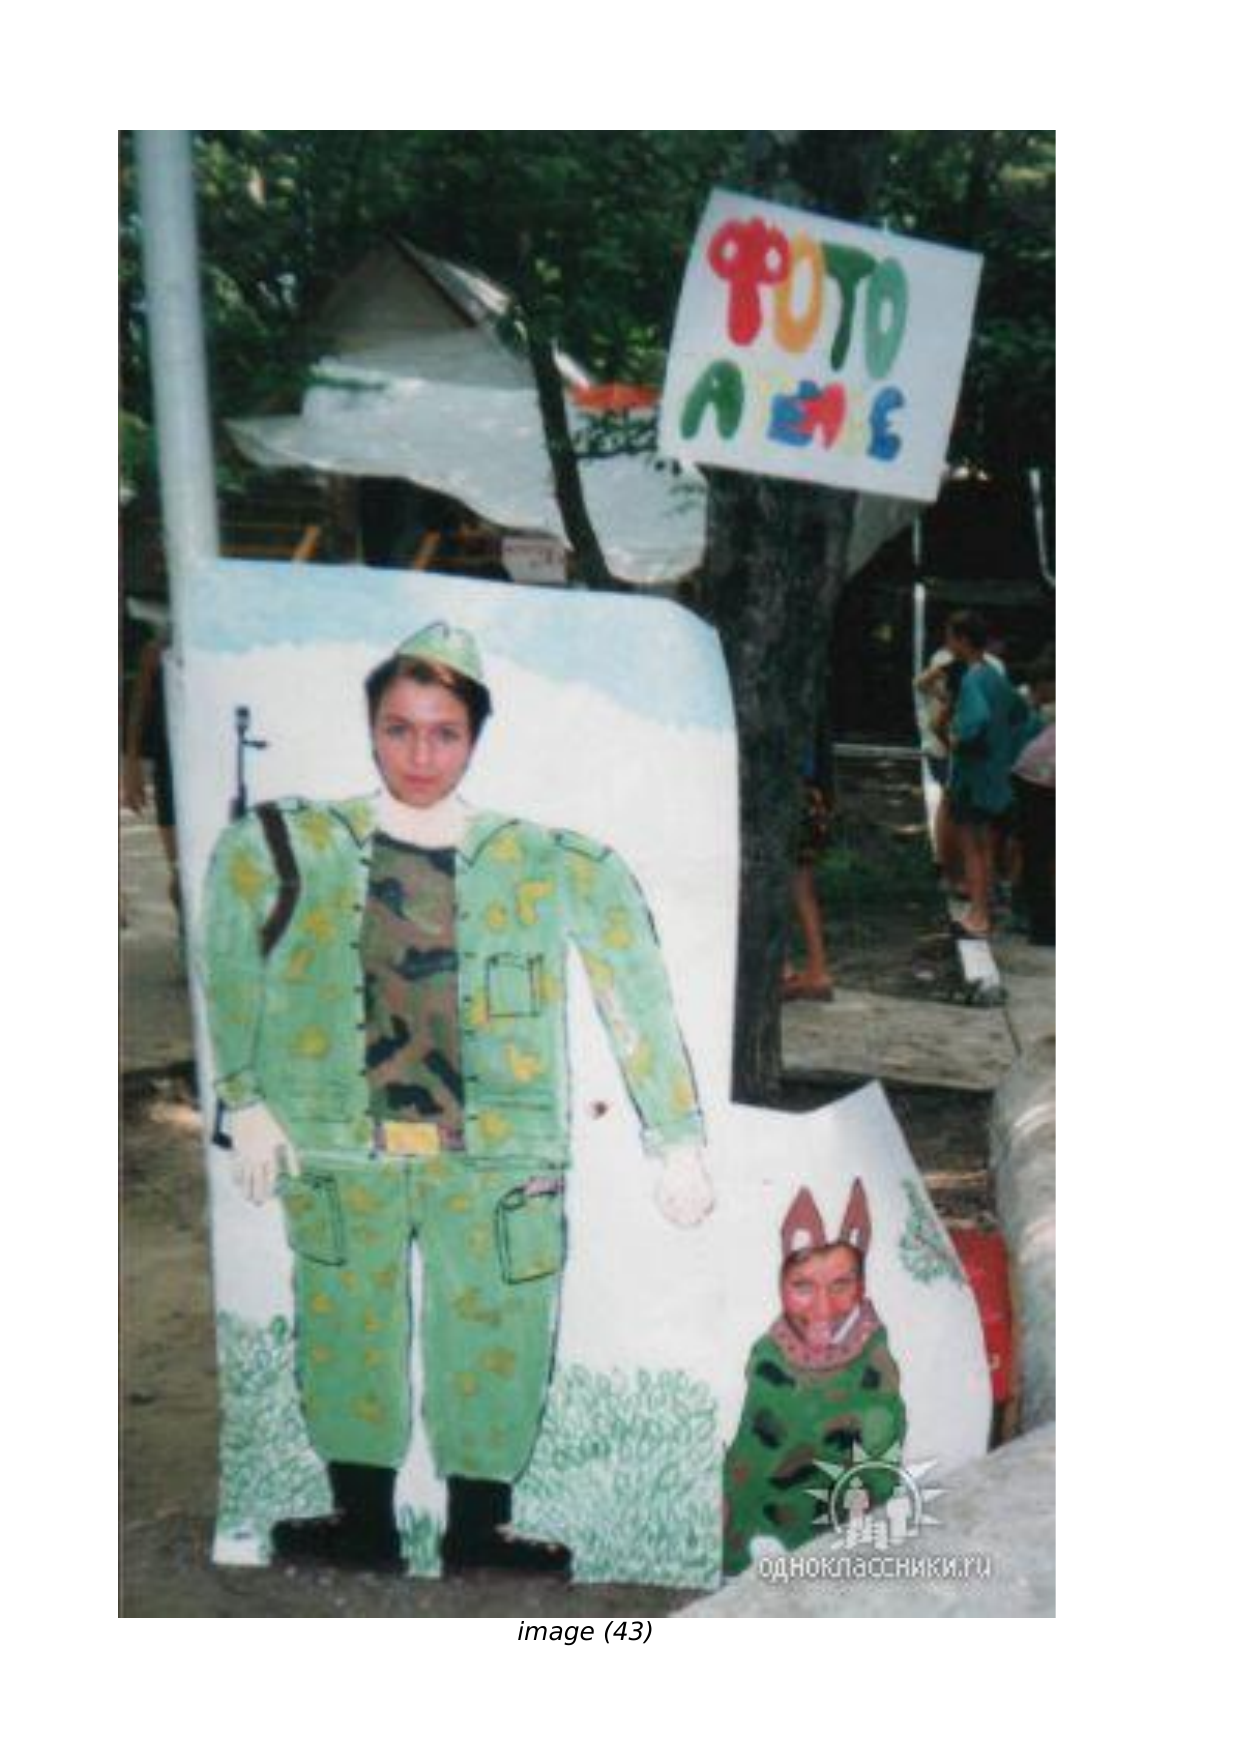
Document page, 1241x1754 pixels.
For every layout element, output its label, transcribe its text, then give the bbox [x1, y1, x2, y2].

picture [118, 130, 1056, 1618]
text image (43) [118, 1618, 1056, 1636]
